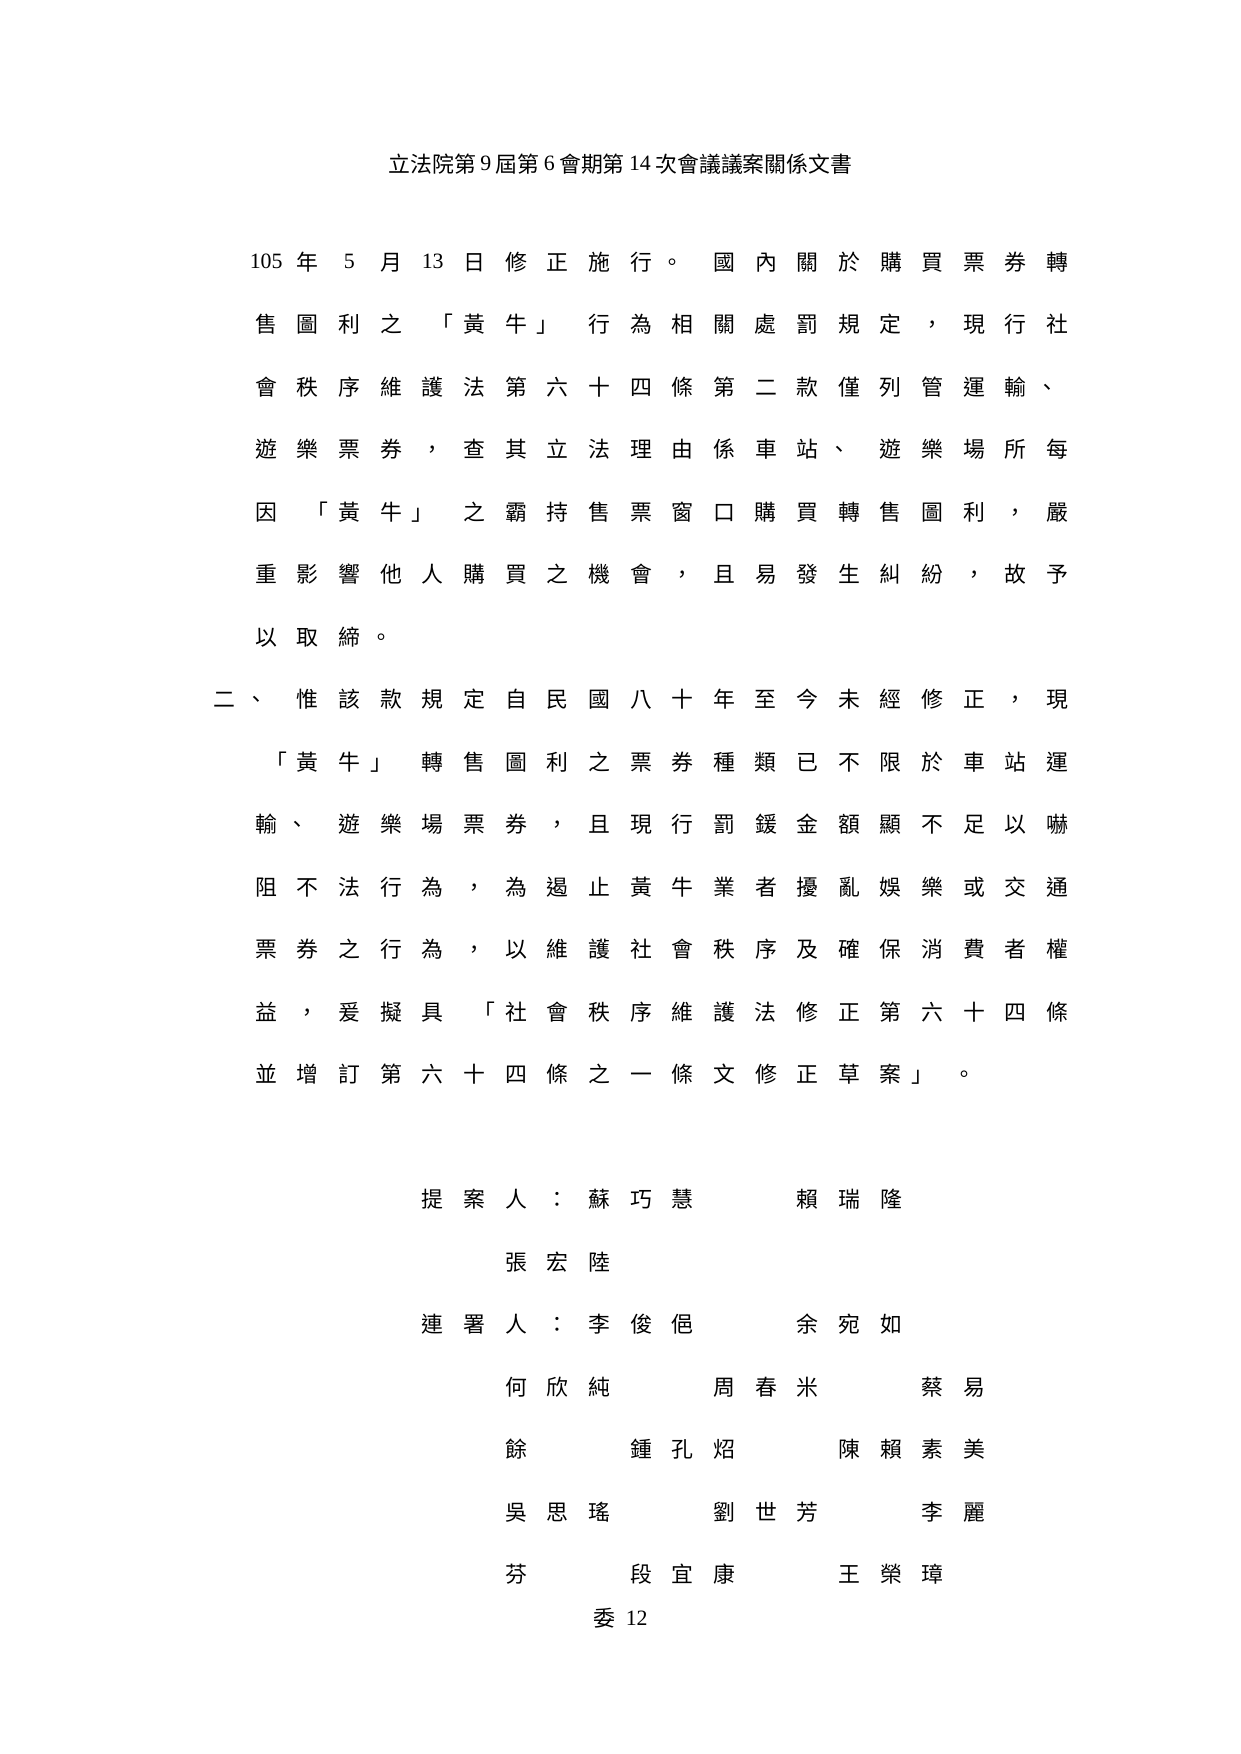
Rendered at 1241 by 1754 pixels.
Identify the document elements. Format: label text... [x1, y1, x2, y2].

text 二、惟該款規定自民國八十年至今未經修正，現「黃牛」轉售圖利之票券種類已不限於車站運輸、遊樂場票券，且現行罰鍰金額顯不足以嚇阻不法行為，為遏止黃牛業者擾亂娛樂或交通票券之行為，以維護社會秩序及確保消費者權益，爰擬具「社會秩序維護法修正第六十四條並增訂第六十四條之一條文修正草案」。 [184, 656, 1078, 1094]
text 連署人：李俊俋 余宛如 何欣純 周春米 蔡易餘 鍾孔炤 陳賴素美 吳思瑤 劉世芳 李麗芬 段宜康 王榮璋 [403, 1281, 1012, 1594]
text 105年5月13日修正施行。國內關於購買票券轉售圖利之「黃牛」行為相關處罰規定，現行社會秩序維護法第六十四條第二款僅列管運輸、遊樂票券，查其立法理由係車站、遊樂場所每因「黃牛」之霸持售票窗口購買轉售圖利，嚴重影響他人購買之機會，且易發生糾紛，故予以取締。 [184, 219, 1078, 656]
text 提案人：蘇巧慧 賴瑞隆 張宏陸 [403, 1156, 1012, 1281]
